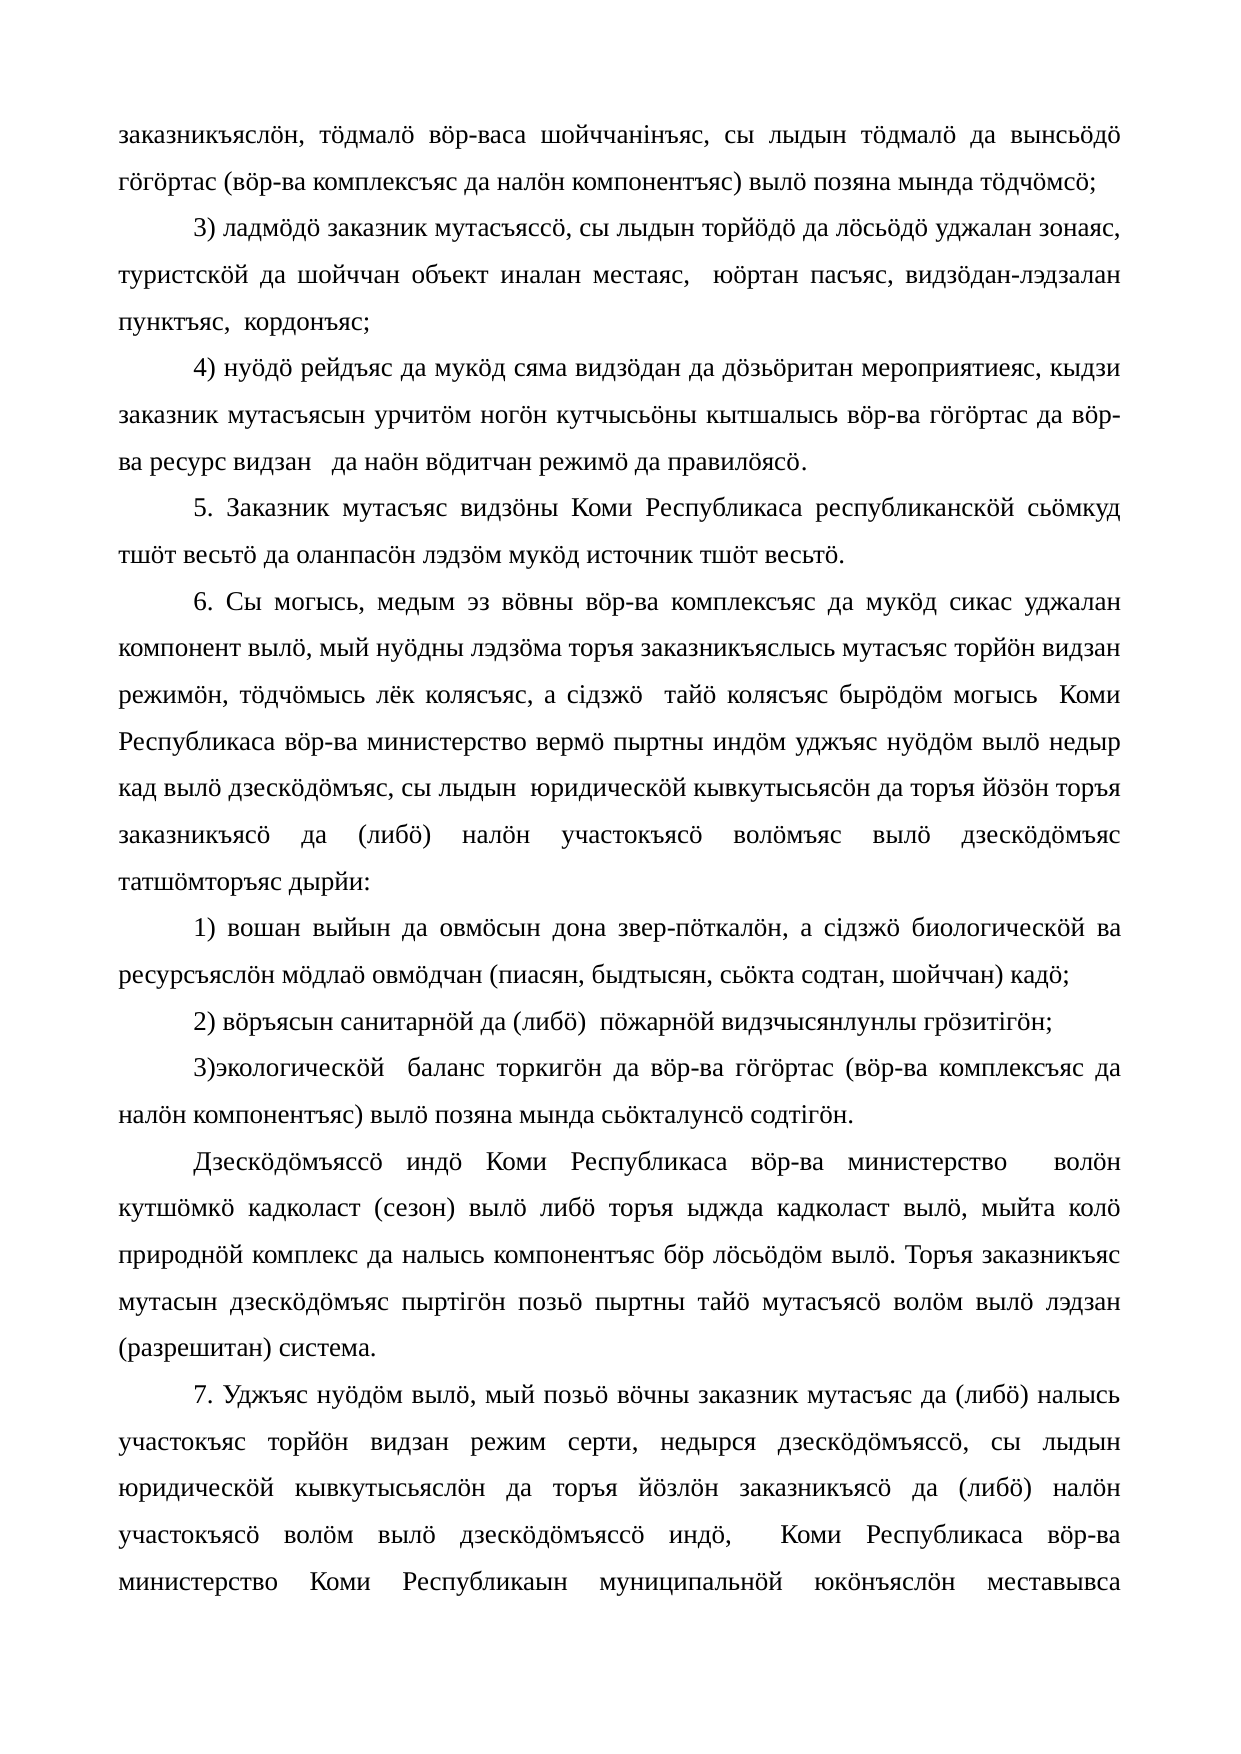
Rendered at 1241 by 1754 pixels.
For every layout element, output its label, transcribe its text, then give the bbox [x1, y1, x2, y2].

text заказникъяслӧн, тӧдмалӧ вӧр-васа шойччанінъяс, сы лыдын тӧдмалӧ да вынсьӧдӧ гӧгӧртас (вӧр-ва комплексъяс да налӧн компонентъяс) вылӧ позяна мында тӧдчӧмсӧ; [118, 118, 1122, 196]
text 5. Заказник мутасъяс видзӧны Коми Республикаса республиканскӧй сьӧмкуд тшӧт весьтӧ да оланпасӧн лэдзӧм мукӧд источник тшӧт весьтӧ. [118, 491, 1122, 569]
text 4) нуӧдӧ рейдъяс да мукӧд сяма видзӧдан да дӧзьӧритан мероприятиеяс, кыдзи заказник мутасъясын урчитӧм ногӧн кутчысьӧны кытшалысь вӧр-ва гӧгӧртас да вӧр-ва ресурс видзан да наӧн вӧдитчан режимӧ да правилӧясӧ. [118, 351, 1122, 476]
text 3) ладмӧдӧ заказник мутасъяссӧ, сы лыдын торйӧдӧ да лӧсьӧдӧ уджалан зонаяс, туристскӧй да шойччан объект иналан местаяс, юӧртан пасъяс, видзӧдан-лэдзалан пунктъяс, кордонъяс; [118, 211, 1122, 336]
text Дзескӧдӧмъяссӧ индӧ Коми Республикаса вӧр-ва министерство волӧн кутшӧмкӧ кадколаст (сезон) вылӧ либӧ торъя ыджда кадколаст вылӧ, мыйта колӧ природнӧй комплекс да налысь компонентъяс бӧр лӧсьӧдӧм вылӧ. Торъя заказникъяс мутасын дзескӧдӧмъяс пыртігӧн позьӧ пыртны тайӧ мутасъясӧ волӧм вылӧ лэдзан (разрешитан) система. [118, 1145, 1122, 1363]
text 2) вӧръясын санитарнӧй да (либӧ) пӧжарнӧй видзчысянлунлы грӧзитігӧн; [118, 1005, 1122, 1036]
text 6. Сы могысь, медым эз вӧвны вӧр-ва комплексъяс да мукӧд сикас уджалан компонент вылӧ, мый нуӧдны лэдзӧма торъя заказникъяслысь мутасъяс торйӧн видзан режимӧн, тӧдчӧмысь лёк колясъяс, а сідзжӧ тайӧ колясъяс бырӧдӧм могысь Коми Республикаса вӧр-ва министерство вермӧ пыртны индӧм уджъяс нуӧдӧм вылӧ недыр кад вылӧ дзескӧдӧмъяс, сы лыдын юридическӧй кывкутысьясӧн да торъя йӧзӧн торъя заказникъясӧ да (либӧ) налӧн участокъясӧ волӧмъяс вылӧ дзескӧдӧмъяс татшӧмторъяс дырйи: [118, 585, 1122, 896]
text 7. Уджъяс нуӧдӧм вылӧ, мый позьӧ вӧчны заказник мутасъяс да (либӧ) налысь участокъяс торйӧн видзан режим серти, недырся дзескӧдӧмъяссӧ, сы лыдын юридическӧй кывкутысьяслӧн да торъя йӧзлӧн заказникъясӧ да (либӧ) налӧн участокъясӧ волӧм вылӧ дзескӧдӧмъяссӧ индӧ, Коми Республикаса вӧр-ва министерство Коми Республикаын муниципальнӧй юкӧнъяслӧн меставывса [118, 1378, 1122, 1596]
text 3)экологическӧй баланс торкигӧн да вӧр-ва гӧгӧртас (вӧр-ва комплексъяс да налӧн компонентъяс) вылӧ позяна мында сьӧкталунсӧ содтігӧн. [118, 1051, 1122, 1129]
text 1) вошан выйын да овмӧсын дона звер-пӧткалӧн, а сідзжӧ биологическӧй ва ресурсъяслӧн мӧдлаӧ овмӧдчан (пиасян, быдтысян, сьӧкта содтан, шойччан) кадӧ; [118, 911, 1122, 989]
